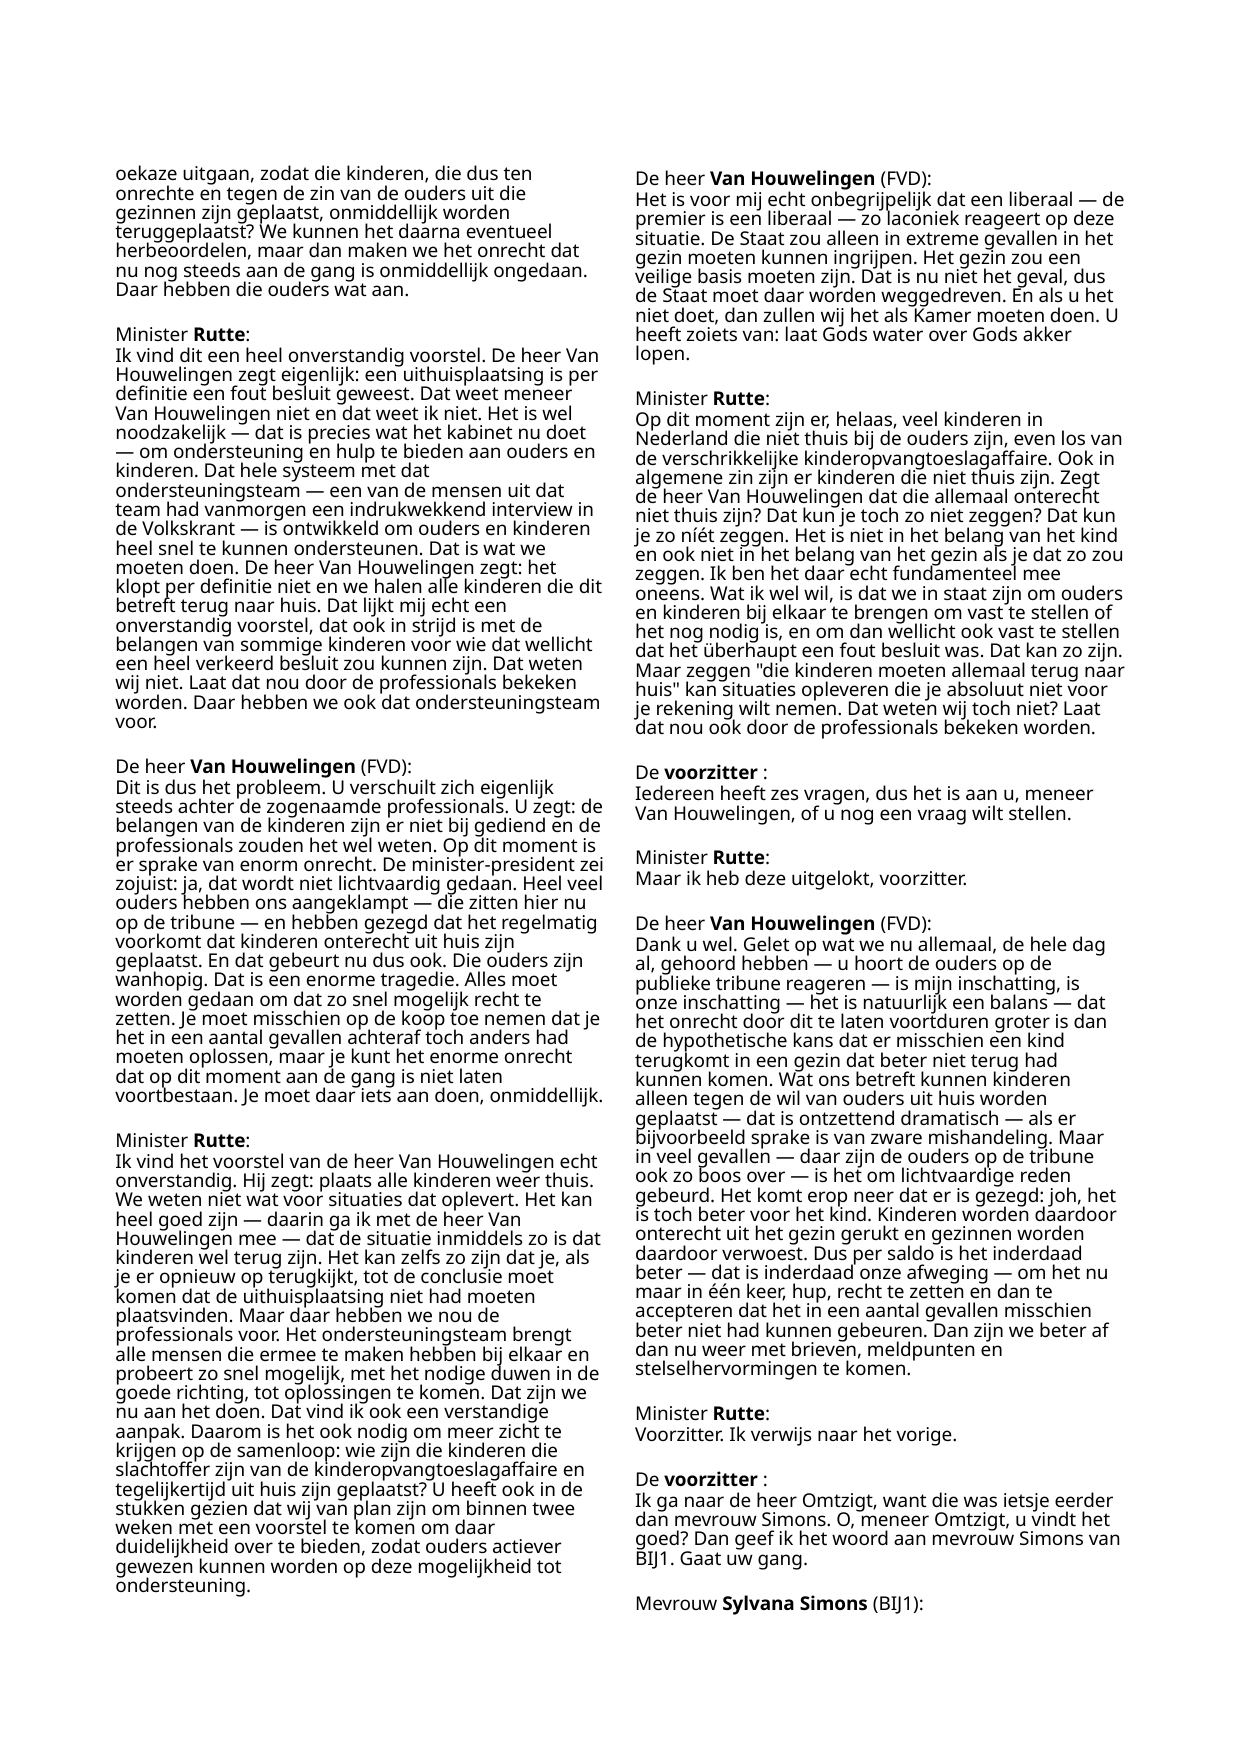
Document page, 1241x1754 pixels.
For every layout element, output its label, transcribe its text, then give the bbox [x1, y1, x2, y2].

text oekaze uitgaan, zodat die kinderen, die dus ten onrechte en tegen de zin van de ouders uit die gezinnen zijn geplaatst, onmiddellijk worden teruggeplaatst? We kunnen het daarna eventueel herbeoordelen, maar dan maken we het onrecht dat nu nog steeds aan de gang is onmiddellijk ongedaan. Daar hebben die ouders wat aan. [115, 165, 605, 300]
text De voorzitter : [635, 1466, 1125, 1492]
text Dit is dus het probleem. U verschuilt zich eigenlijk steeds achter de zogenaamde professionals. U zegt: de belangen van de kinderen zijn er niet bij gediend en de professionals zouden het wel weten. Op dit moment is er sprake van enorm onrecht. De minister-president zei zojuist: ja, dat wordt niet lichtvaardig gedaan. Heel veel ouders hebben ons aangeklampt — die zitten hier nu op de tribune — en hebben gezegd dat het regelmatig voorkomt dat kinderen onterecht uit huis zijn geplaatst. En dat gebeurt nu dus ook. Die ouders zijn wanhopig. Dat is een enorme tragedie. Alles moet worden gedaan om dat zo snel mogelijk recht te zetten. Je moet misschien op de koop toe nemen dat je het in een aantal gevallen achteraf toch anders had moeten oplossen, maar je kunt het enorme onrecht dat op dit moment aan de gang is niet laten voortbestaan. Je moet daar iets aan doen, onmiddellijk. [115, 779, 605, 1106]
text Ik ga naar de heer Omtzigt, want die was ietsje eerder dan mevrouw Simons. O, meneer Omtzigt, u vindt het goed? Dan geef ik het woord aan mevrouw Simons van BIJ1. Gaat uw gang. [635, 1492, 1125, 1569]
text Minister Rutte: [115, 1127, 605, 1153]
text Minister Rutte: [115, 321, 605, 347]
text Voorzitter. Ik verwijs naar het vorige. [635, 1426, 1125, 1445]
text Op dit moment zijn er, helaas, veel kinderen in Nederland die niet thuis bij de ouders zijn, even los van de verschrikkelijke kinderopvangtoeslagaffaire. Ook in algemene zin zijn er kinderen die niet thuis zijn. Zegt de heer Van Houwelingen dat die allemaal onterecht niet thuis zijn? Dat kun je toch zo niet zeggen? Dat kun je zo níét zeggen. Het is niet in het belang van het kind en ook niet in het belang van het gezin als je dat zo zou zeggen. Ik ben het daar echt fundamenteel mee oneens. Wat ik wel wil, is dat we in staat zijn om ouders en kinderen bij elkaar te brengen om vast te stellen of het nog nodig is, en om dan wellicht ook vast te stellen dat het überhaupt een fout besluit was. Dat kan zo zijn. Maar zeggen "die kinderen moeten allemaal terug naar huis" kan situaties opleveren die je absoluut niet voor je rekening wilt nemen. Dat weten wij toch niet? Laat dat nou ook door de professionals bekeken worden. [635, 411, 1125, 739]
text Minister Rutte: [635, 1400, 1125, 1426]
text Iedereen heeft zes vragen, dus het is aan u, meneer Van Houwelingen, of u nog een vraag wilt stellen. [635, 785, 1125, 824]
text Ik vind dit een heel onverstandig voorstel. De heer Van Houwelingen zegt eigenlijk: een uithuisplaatsing is per definitie een fout besluit geweest. Dat weet meneer Van Houwelingen niet en dat weet ik niet. Het is wel noodzakelijk — dat is precies wat het kabinet nu doet — om ondersteuning en hulp te bieden aan ouders en kinderen. Dat hele systeem met dat ondersteuningsteam — een van de mensen uit dat team had vanmorgen een indrukwekkend interview in de Volkskrant — is ontwikkeld om ouders en kinderen heel snel te kunnen ondersteunen. Dat is wat we moeten doen. De heer Van Houwelingen zegt: het klopt per definitie niet en we halen alle kinderen die dit betreft terug naar huis. Dat lijkt mij echt een onverstandig voorstel, dat ook in strijd is met de belangen van sommige kinderen voor wie dat wellicht een heel verkeerd besluit zou kunnen zijn. Dat weten wij niet. Laat dat nou door de professionals bekeken worden. Daar hebben we ook dat ondersteuningsteam voor. [115, 347, 605, 732]
text Minister Rutte: [635, 844, 1125, 870]
text Dank u wel. Gelet op wat we nu allemaal, de hele dag al, gehoord hebben — u hoort de ouders op de publieke tribune reageren — is mijn inschatting, is onze inschatting — het is natuurlijk een balans — dat het onrecht door dit te laten voortduren groter is dan de hypothetische kans dat er misschien een kind terugkomt in een gezin dat beter niet terug had kunnen komen. Wat ons betreft kunnen kinderen alleen tegen de wil van ouders uit huis worden geplaatst — dat is ontzettend dramatisch — als er bijvoorbeeld sprake is van zware mishandeling. Maar in veel gevallen — daar zijn de ouders op de tribune ook zo boos over — is het om lichtvaardige reden gebeurd. Het komt erop neer dat er is gezegd: joh, het is toch beter voor het kind. Kinderen worden daardoor onterecht uit het gezin gerukt en gezinnen worden daardoor verwoest. Dus per saldo is het inderdaad beter — dat is inderdaad onze afweging — om het nu maar in één keer, hup, recht te zetten en dan te accepteren dat het in een aantal gevallen misschien beter niet had kunnen gebeuren. Dan zijn we beter af dan nu weer met brieven, meldpunten en stelselhervormingen te komen. [635, 936, 1125, 1379]
text Minister Rutte: [635, 385, 1125, 411]
text Het is voor mij echt onbegrijpelijk dat een liberaal — de premier is een liberaal — zo laconiek reageert op deze situatie. De Staat zou alleen in extreme gevallen in het gezin moeten kunnen ingrijpen. Het gezin zou een veilige basis moeten zijn. Dat is nu niet het geval, dus de Staat moet daar worden weggedreven. En als u het niet doet, dan zullen wij het als Kamer moeten doen. U heeft zoiets van: laat Gods water over Gods akker lopen. [635, 191, 1125, 364]
text De heer Van Houwelingen (FVD): [115, 753, 605, 779]
text Ik vind het voorstel van de heer Van Houwelingen echt onverstandig. Hij zegt: plaats alle kinderen weer thuis. We weten niet wat voor situaties dat oplevert. Het kan heel goed zijn — daarin ga ik met de heer Van Houwelingen mee — dat de situatie inmiddels zo is dat kinderen wel terug zijn. Het kan zelfs zo zijn dat je, als je er opnieuw op terugkijkt, tot de conclusie moet komen dat de uithuisplaatsing niet had moeten plaatsvinden. Maar daar hebben we nou de professionals voor. Het ondersteuningsteam brengt alle mensen die ermee te maken hebben bij elkaar en probeert zo snel mogelijk, met het nodige duwen in de goede richting, tot oplossingen te komen. Dat zijn we nu aan het doen. Dat vind ik ook een verstandige aanpak. Daarom is het ook nodig om meer zicht te krijgen op de samenloop: wie zijn die kinderen die slachtoffer zijn van de kinderopvangtoeslagaffaire en tegelijkertijd uit huis zijn geplaatst? U heeft ook in de stukken gezien dat wij van plan zijn om binnen twee weken met een voorstel te komen om daar duidelijkheid over te bieden, zodat ouders actiever gewezen kunnen worden op deze mogelijkheid tot ondersteuning. [115, 1153, 605, 1596]
text De heer Van Houwelingen (FVD): [635, 910, 1125, 936]
text De voorzitter : [635, 759, 1125, 785]
text Mevrouw Sylvana Simons (BIJ1): [635, 1590, 1125, 1615]
text Maar ik heb deze uitgelokt, voorzitter. [635, 870, 1125, 889]
text De heer Van Houwelingen (FVD): [635, 165, 1125, 191]
